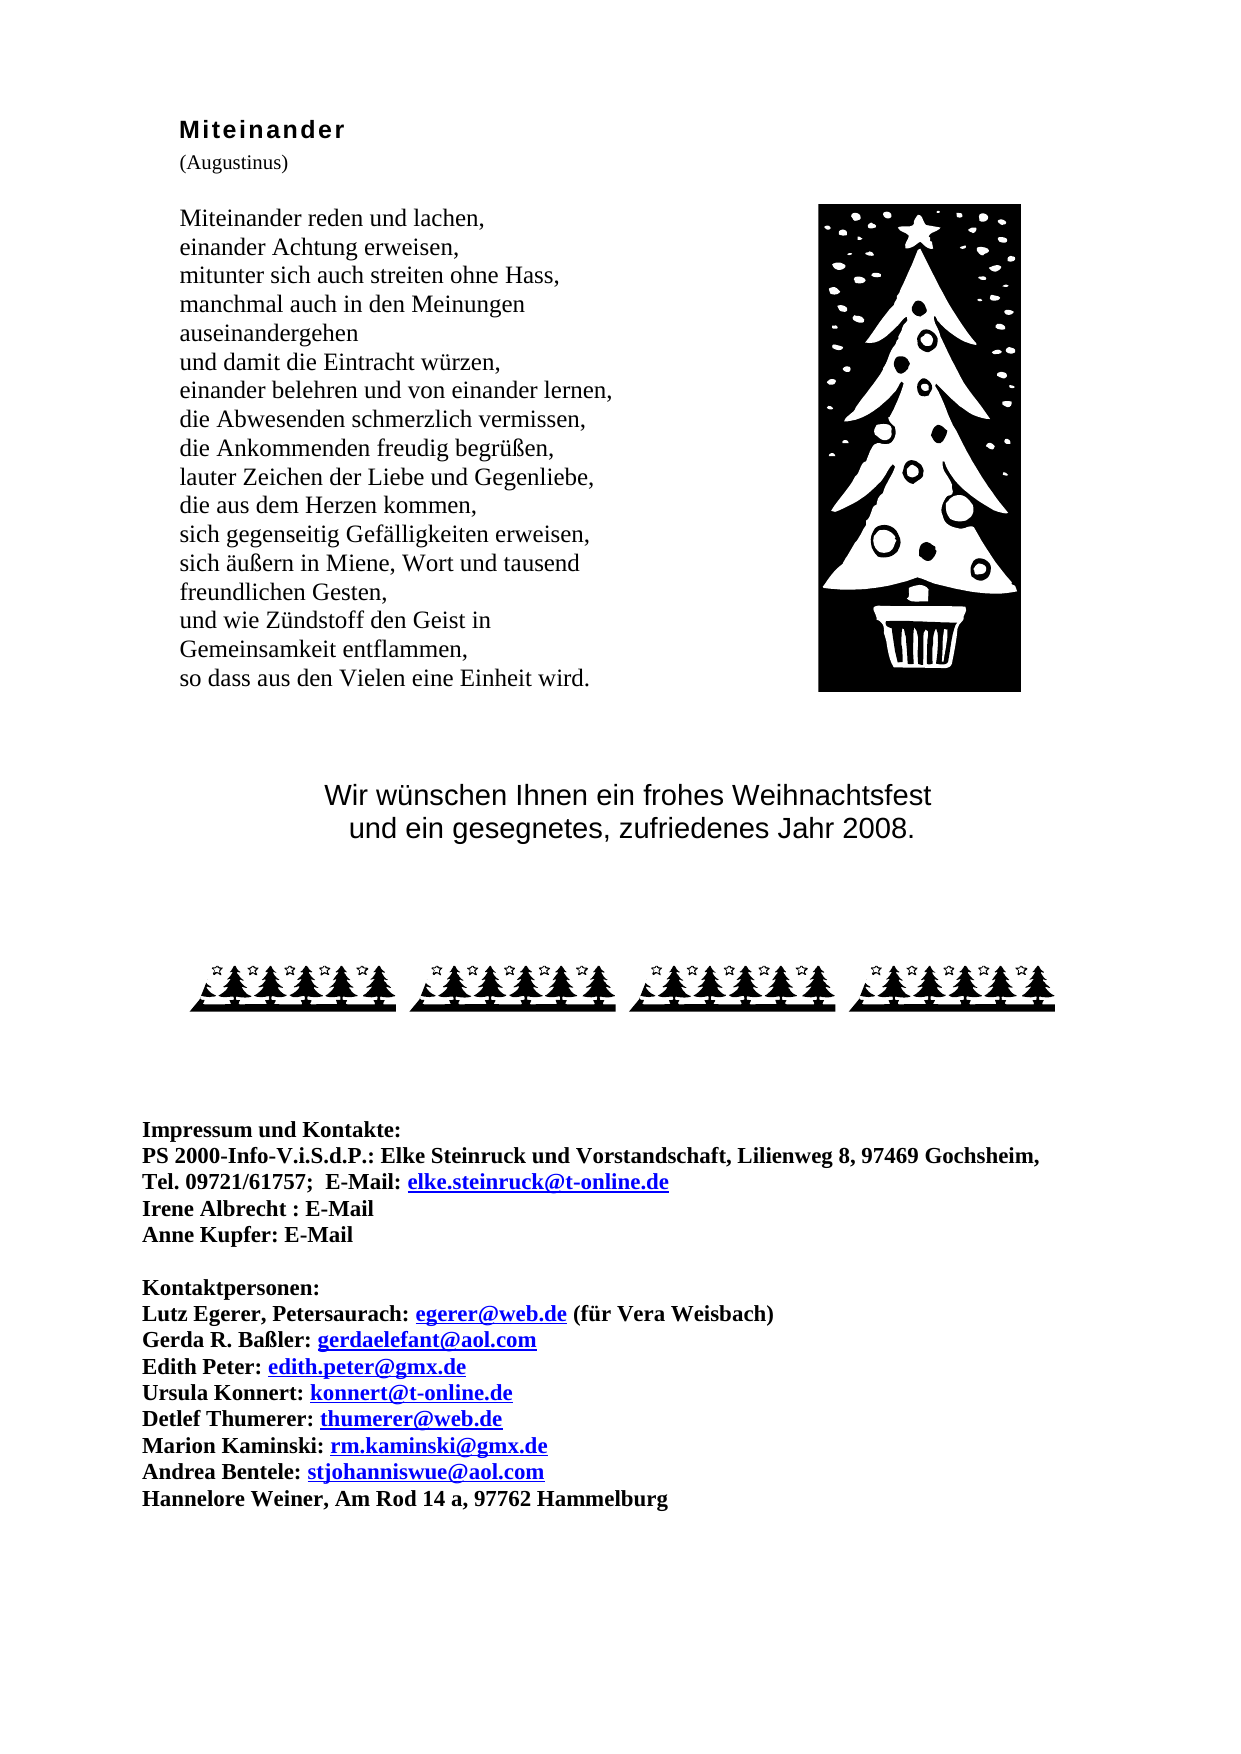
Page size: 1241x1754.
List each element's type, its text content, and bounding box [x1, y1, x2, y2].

text Andrea Bentele: stjohanniswue@aol.com [142, 1458, 1092, 1484]
text und damit die Eintracht würzen, [179, 347, 747, 375]
text Lutz Egerer, Petersaurach: egerer@web.de (für Vera Weisbach) [142, 1300, 1092, 1326]
text Gemeinsamkeit entflammen, [179, 634, 747, 663]
text Irene Albrecht : E-Mail [142, 1195, 1092, 1221]
text Miteinander reden und lachen, [179, 203, 1085, 692]
text Tel. 09721/61757; E-Mail: elke.steinruck@t-online.de [142, 1168, 1092, 1195]
text Wir wünschen Ihnen ein frohes Weihnachtsfest [179, 778, 1085, 811]
text Impressum und Kontakte: [142, 1116, 1092, 1142]
text einander belehren und von einander lernen, [179, 375, 747, 404]
text sich gegenseitig Gefälligkeiten erweisen, [179, 519, 747, 548]
text einander Achtung erweisen, [179, 232, 747, 260]
text Kontaktpersonen: [142, 1274, 1092, 1300]
text die aus dem Herzen kommen, [179, 490, 747, 519]
text lauter Zeichen der Liebe und Gegenliebe, [179, 462, 747, 490]
text manchmal auch in den Meinungen [179, 289, 747, 318]
text (Augustinus) [179, 150, 747, 174]
text sich äußern in Miene, Wort und tausend [179, 548, 747, 577]
text Detlef Thumerer: thumerer@web.de [142, 1406, 1092, 1432]
text PS 2000-Info-V.i.S.d.P.: Elke Steinruck und Vorstandschaft, Lilienweg 8, 97469 Gochsheim, [142, 1142, 1092, 1168]
text so dass aus den Vielen eine Einheit wird. [179, 663, 747, 692]
text auseinandergehen [179, 318, 747, 347]
text Marion Kaminski: rm.kaminski@gmx.de [142, 1432, 1092, 1458]
text Ursula Konnert: konnert@t-online.de [142, 1379, 1092, 1406]
text Edith Peter: edith.peter@gmx.de [142, 1353, 1092, 1379]
text Gerda R. Baßler: gerdaelefant@aol.com [142, 1326, 1092, 1353]
text die Abwesenden schmerzlich vermissen, [179, 404, 747, 433]
text mitunter sich auch streiten ohne Hass, [179, 260, 747, 289]
text Anne Kupfer: E-Mail [142, 1221, 1092, 1247]
text Hannelore Weiner, Am Rod 14 a, 97762 Hammelburg [142, 1484, 1092, 1511]
text die Ankommenden freudig begrüßen, [179, 433, 747, 462]
text freundlichen Gesten, [179, 577, 747, 605]
text und ein gesegnetes, zufriedenes Jahr 2008. [179, 811, 1085, 845]
text und wie Zündstoff den Geist in [179, 605, 747, 634]
title Miteinander [179, 115, 747, 144]
